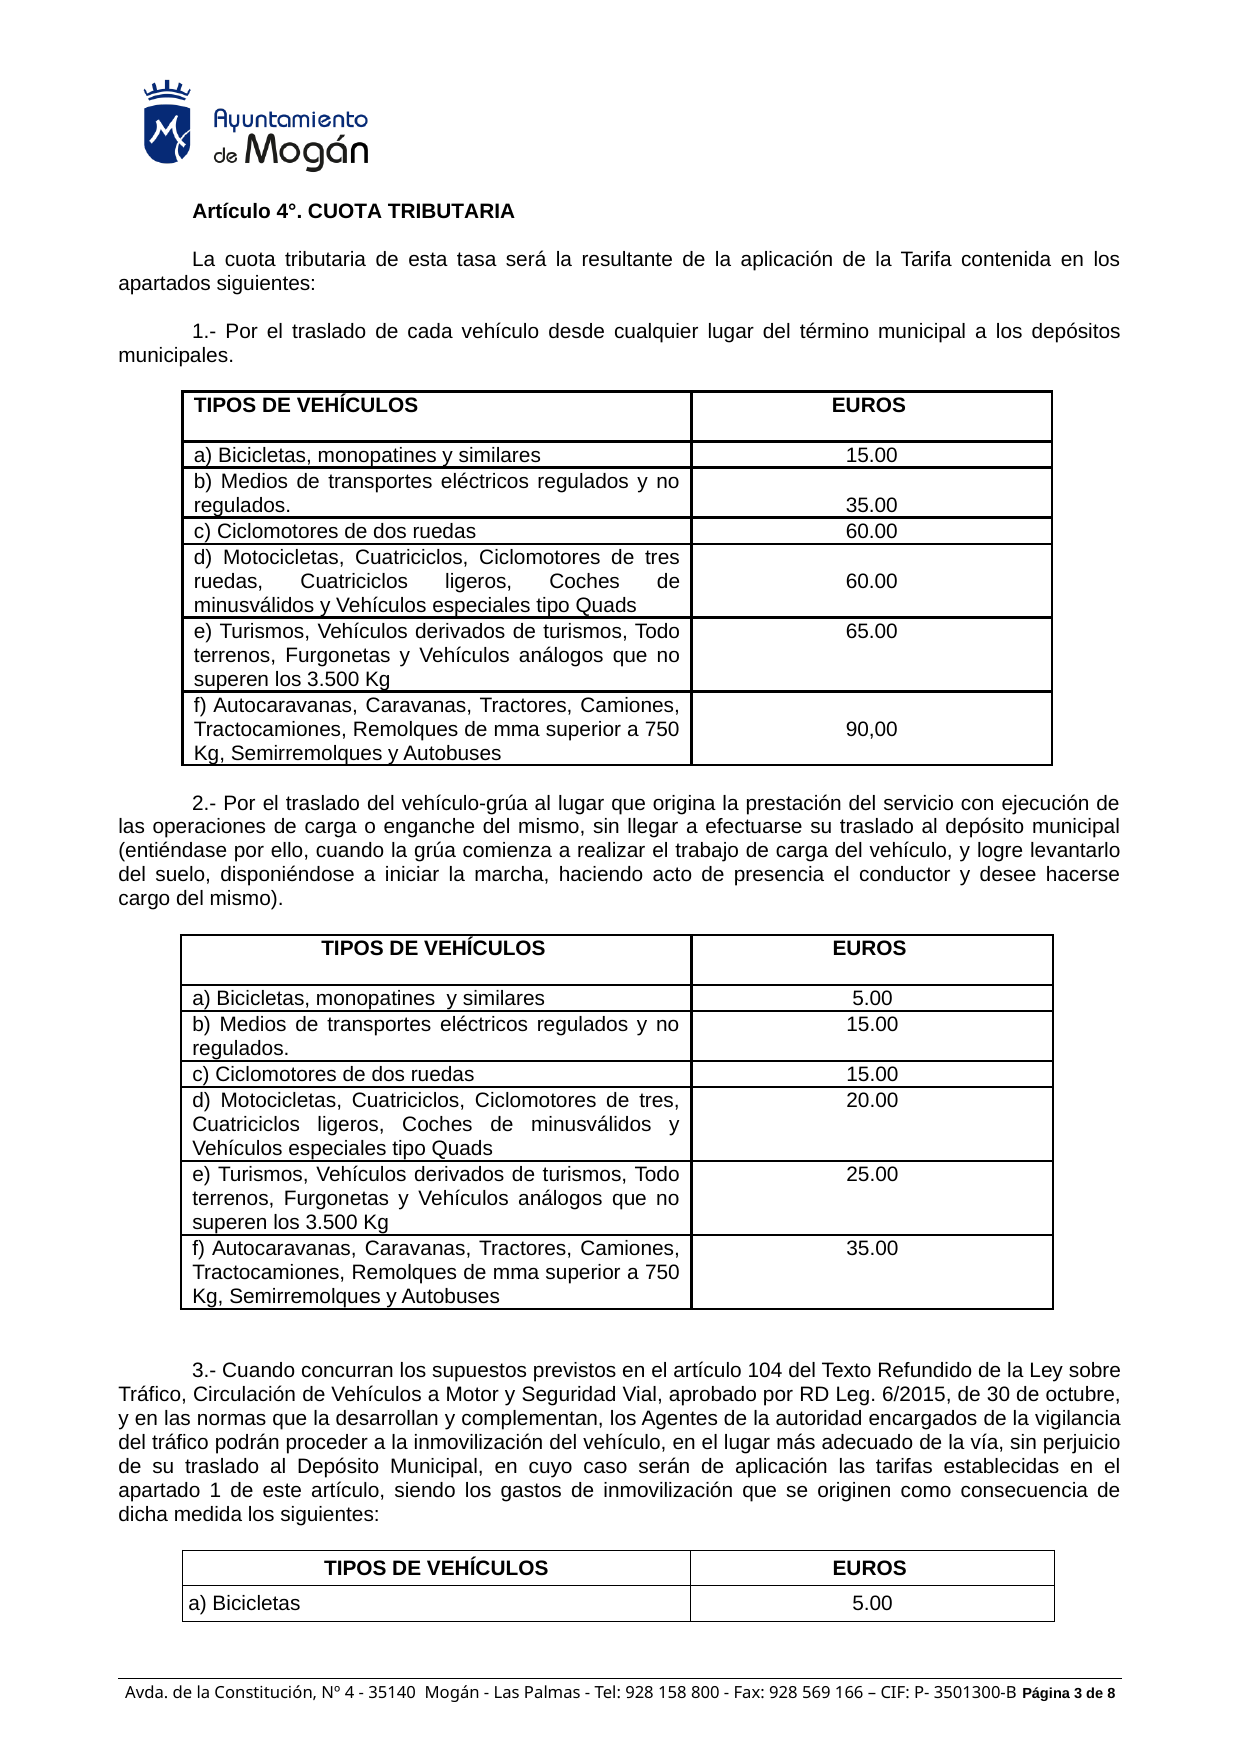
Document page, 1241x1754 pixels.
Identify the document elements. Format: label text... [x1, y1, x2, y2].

table_cell a) Bicicletas [183, 1586, 690, 1621]
table_header EUROS [693, 393, 1051, 440]
table_cell 65.00 [693, 619, 1051, 690]
text 1.- Por el traslado de cada vehículo desde cualquier lugar del término municipal a los depósitos municipales. [118, 318, 1122, 366]
table_cell d) Motocicletas, Cuatriciclos, Ciclomotores de tres, Cuatriciclos ligeros, Coches de minusválidos y Vehículos especiales tipo Quads [182, 1088, 690, 1160]
table_cell f) Autocaravanas, Caravanas, Tractores, Camiones, Tractocamiones, Remolques de mma superior a 750 Kg, Semirremolques y Autobuses [182, 1236, 690, 1308]
text La cuota tributaria de esta tasa será la resultante de la aplicación de la Tarifa contenida en los apartados siguientes: [118, 247, 1122, 294]
table_cell a) Bicicletas, monopatines y similares [184, 443, 690, 466]
table_cell 20.00 [693, 1088, 1052, 1160]
table_cell 5,00 [691, 1586, 1054, 1621]
table_cell 35,00 [693, 1236, 1052, 1308]
table_cell e) Turismos, Vehículos derivados de turismos, Todo terrenos, Furgonetas y Vehículos análogos que no superen los 3.500 Kg [184, 619, 690, 690]
table_header EUROS [693, 936, 1052, 984]
table_cell b) Medios de transportes eléctricos regulados y no regulados. [184, 469, 690, 516]
table_header EUROS [691, 1551, 1054, 1585]
table_cell c) Ciclomotores de dos ruedas [182, 1062, 690, 1086]
table_cell b) Medios de transportes eléctricos regulados y no regulados. [182, 1012, 690, 1060]
table_header TIPOS DE VEHÍCULOS [183, 1551, 690, 1585]
table_cell a) Bicicletas, monopatines y similares [182, 986, 690, 1010]
table_header TIPOS DE VEHÍCULOS [184, 393, 690, 440]
table_cell 15.00 [693, 443, 1051, 466]
table_cell 25,00 [693, 1162, 1052, 1234]
table_cell 15.00 [693, 1062, 1052, 1086]
subtitle Artículo 4°. CUOTA TRIBUTARIA [118, 199, 1122, 223]
table_header TIPOS DE VEHÍCULOS [182, 936, 690, 984]
table_cell 35.00 [693, 469, 1051, 516]
table_cell 90,00 [693, 693, 1051, 764]
table_cell 60.00 [693, 545, 1051, 616]
table_cell e) Turismos, Vehículos derivados de turismos, Todo terrenos, Furgonetas y Vehículos análogos que no superen los 3.500 Kg [182, 1162, 690, 1234]
text 2.- Por el traslado del vehículo-grúa al lugar que origina la prestación del servicio con ejecución de las operaciones de carga o enganche del mismo, sin llegar a efectuarse su traslado al depósito municipal (entiéndase por ello, cuando la grúa comienza a realizar el trabajo de carga del vehículo, y logre levantarlo del suelo, disponiéndose a iniciar la marcha, haciendo acto de presencia el conductor y desee hacerse cargo del mismo). [118, 790, 1122, 910]
table_cell f) Autocaravanas, Caravanas, Tractores, Camiones, Tractocamiones, Remolques de mma superior a 750 Kg, Semirremolques y Autobuses [184, 693, 690, 764]
table_cell d) Motocicletas, Cuatriciclos, Ciclomotores de tres ruedas, Cuatriciclos ligeros, Coches de minusválidos y Vehículos especiales tipo Quads [184, 545, 690, 616]
table_cell 60.00 [693, 519, 1051, 542]
table_cell 5,00 [693, 986, 1052, 1010]
table_cell c) Ciclomotores de dos ruedas [184, 519, 690, 542]
table_cell 15.00 [693, 1012, 1052, 1060]
text 3.- Cuando concurran los supuestos previstos en el artículo 104 del Texto Refundido de la Ley sobre Tráfico, Circulación de Vehículos a Motor y Seguridad Vial, aprobado por RD Leg. 6/2015, de 30 de octubre, y en las normas que la desarrollan y complementan, los Agentes de la autoridad encargados de la vigilancia del tráfico podrán proceder a la inmovilización del vehículo, en el lugar más adecuado de la vía, sin perjuicio de su traslado al Depósito Municipal, en cuyo caso serán de aplicación las tarifas establecidas en el apartado 1 de este artículo, siendo los gastos de inmovilización que se originen como consecuencia de dicha medida los siguientes: [118, 1358, 1122, 1526]
picture [129, 58, 385, 190]
